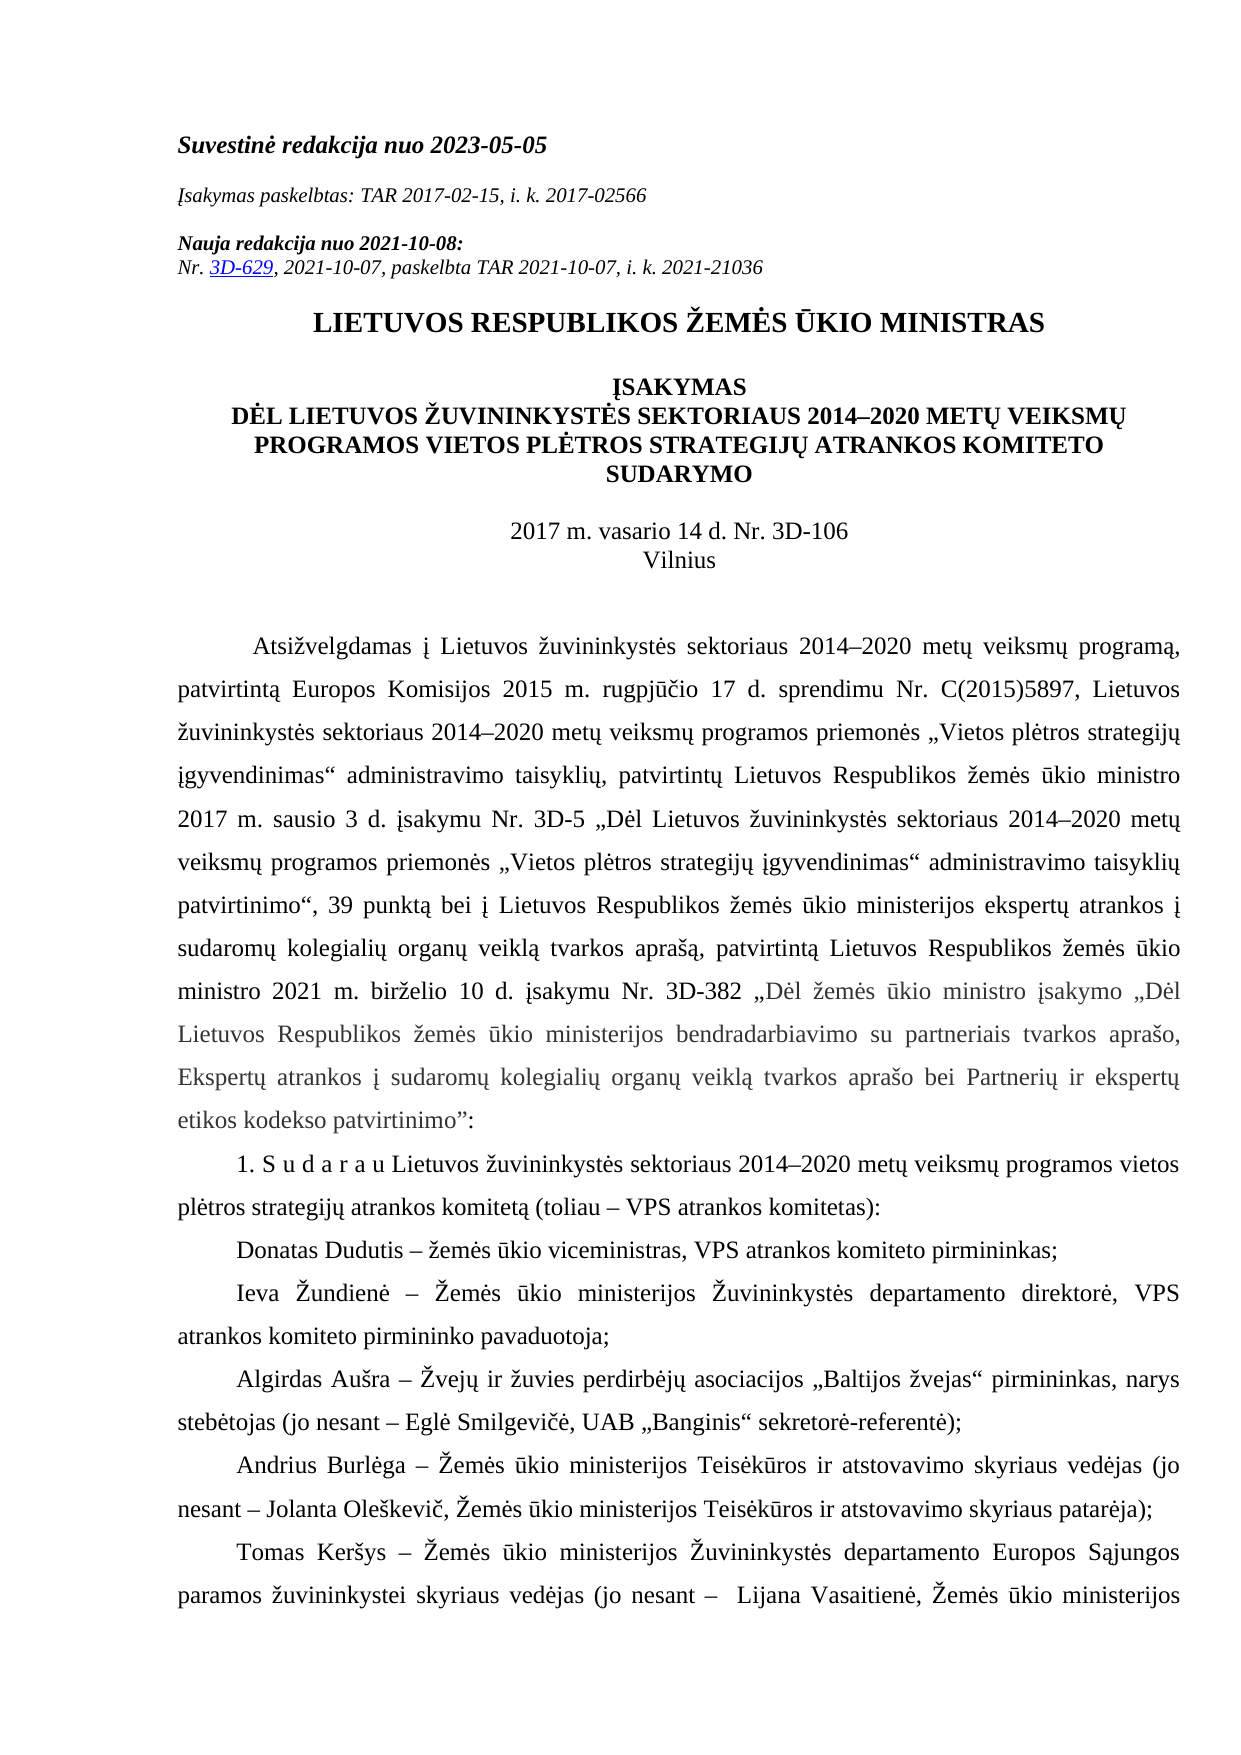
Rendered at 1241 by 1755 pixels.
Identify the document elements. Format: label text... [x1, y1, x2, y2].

text 1. S u d a r a u Lietuvos žuvininkystės sektoriaus 2014–2020 metų veiksmų programos vietos plėtros strategijų atrankos komitetą (toliau – VPS atrankos komitetas): [177, 1149, 1181, 1221]
text Nauja redakcija nuo 2021-10-08: [177, 231, 1181, 255]
text DĖL LIETUVOS ŽUVININKYSTĖS SEKTORIAUS 2014–2020 METŲ VEIKSMŲ PROGRAMOS VIETOS PLĖTROS STRATEGIJŲ ATRANKOS KOMITETO SUDARYMO [177, 401, 1181, 487]
text ĮSAKYMAS [177, 372, 1181, 401]
text Andrius Burlėga – Žemės ūkio ministerijos Teisėkūros ir atstovavimo skyriaus vedėjas (jo nesant – Jolanta Oleškevič, Žemės ūkio ministerijos Teisėkūros ir atstovavimo skyriaus patarėja); [177, 1451, 1181, 1522]
text LIETUVOS RESPUBLIKOS ŽEMĖS ŪKIO MINISTRAS [177, 305, 1181, 339]
text Donatas Dudutis – žemės ūkio viceministras, VPS atrankos komiteto pirmininkas; [177, 1235, 1181, 1264]
text 2017 m. vasario 14 d. Nr. 3D-106 [177, 516, 1181, 545]
text Algirdas Aušra – Žvejų ir žuvies perdirbėjų asociacijos „Baltijos žvejas“ pirmininkas, narys stebėtojas (jo nesant – Eglė Smilgevičė, UAB „Banginis“ sekretorė-referentė); [177, 1364, 1181, 1436]
text Vilnius [177, 545, 1181, 574]
text Įsakymas paskelbtas: TAR 2017-02-15, i. k. 2017-02566 [177, 183, 1181, 207]
text Ieva Žundienė – Žemės ūkio ministerijos Žuvininkystės departamento direktorė, VPS atrankos komiteto pirmininko pavaduotoja; [177, 1278, 1181, 1350]
text Atsižvelgdamas į Lietuvos žuvininkystės sektoriaus 2014–2020 metų veiksmų programą, patvirtintą Europos Komisijos 2015 m. rugpjūčio 17 d. sprendimu Nr. C(2015)5897, Lietuvos žuvininkystės sektoriaus 2014–2020 metų veiksmų programos priemonės „Vietos plėtros strategijų įgyvendinimas“ administravimo taisyklių, patvirtintų Lietuvos Respublikos žemės ūkio ministro 2017 m. sausio 3 d. įsakymu Nr. 3D-5 „Dėl Lietuvos žuvininkystės sektoriaus 2014–2020 metų veiksmų programos priemonės „Vietos plėtros strategijų įgyvendinimas“ administravimo taisyklių patvirtinimo“, 39 punktą bei į Lietuvos Respublikos žemės ūkio ministerijos ekspertų atrankos į sudaromų kolegialių organų veiklą tvarkos aprašą, patvirtintą Lietuvos Respublikos žemės ūkio ministro 2021 m. birželio 10 d. įsakymu Nr. 3D-382 „Dėl žemės ūkio ministro įsakymo „Dėl Lietuvos Respublikos žemės ūkio ministerijos bendradarbiavimo su partneriais tvarkos aprašo, Ekspertų atrankos į sudaromų kolegialių organų veiklą tvarkos aprašo bei Partnerių ir ekspertų etikos kodekso patvirtinimo”: [177, 631, 1181, 1134]
text Suvestinė redakcija nuo 2023-05-05 [177, 130, 1181, 159]
text Tomas Keršys – Žemės ūkio ministerijos Žuvininkystės departamento Europos Sąjungos paramos žuvininkystei skyriaus vedėjas (jo nesant – Lijana Vasaitienė, Žemės ūkio ministerijos [177, 1537, 1181, 1609]
text Nr. 3D-629, 2021-10-07, paskelbta TAR 2021-10-07, i. k. 2021-21036 [177, 255, 1181, 279]
